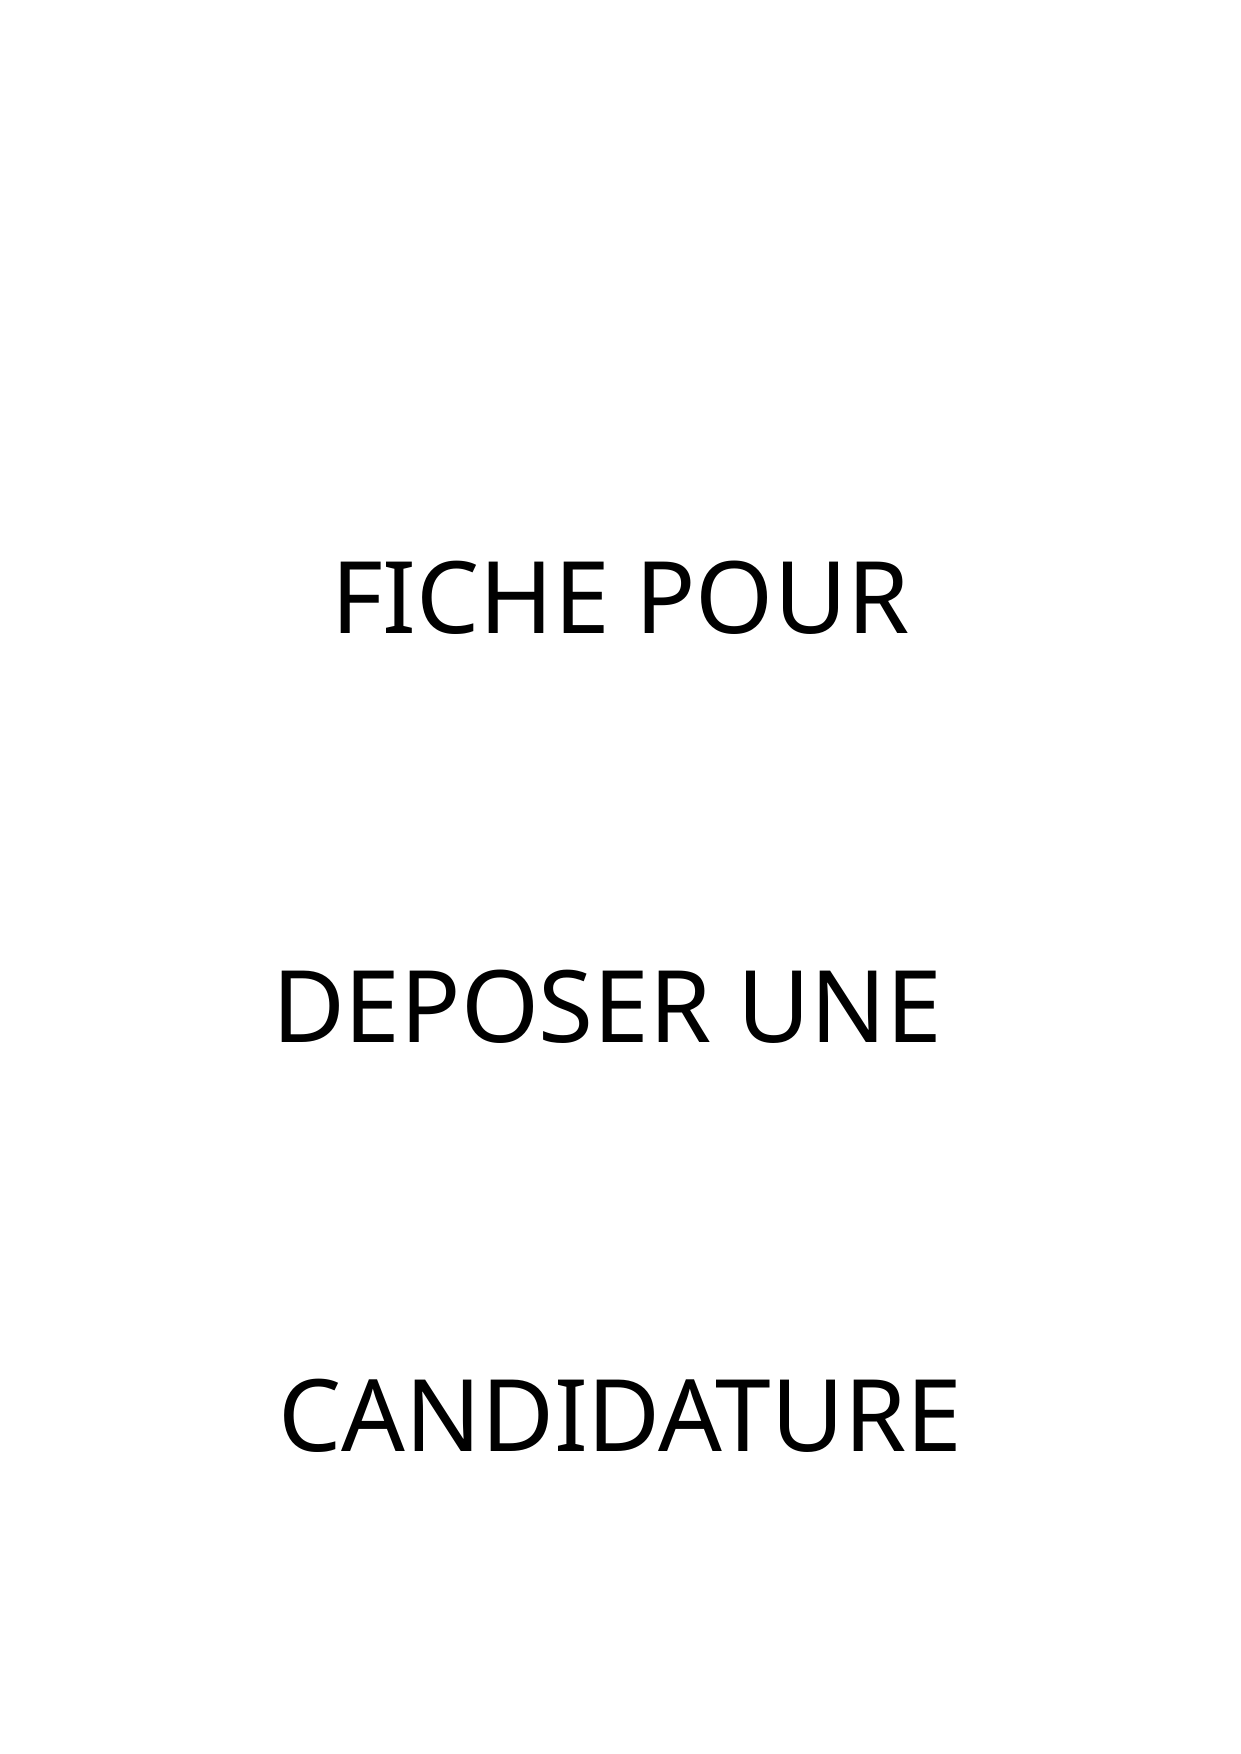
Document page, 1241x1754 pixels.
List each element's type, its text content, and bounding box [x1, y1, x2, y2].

text CANDIDATURE [118, 1344, 1122, 1481]
text FICHE POUR [118, 527, 1122, 663]
text DEPOSER UNE [118, 936, 1122, 1072]
